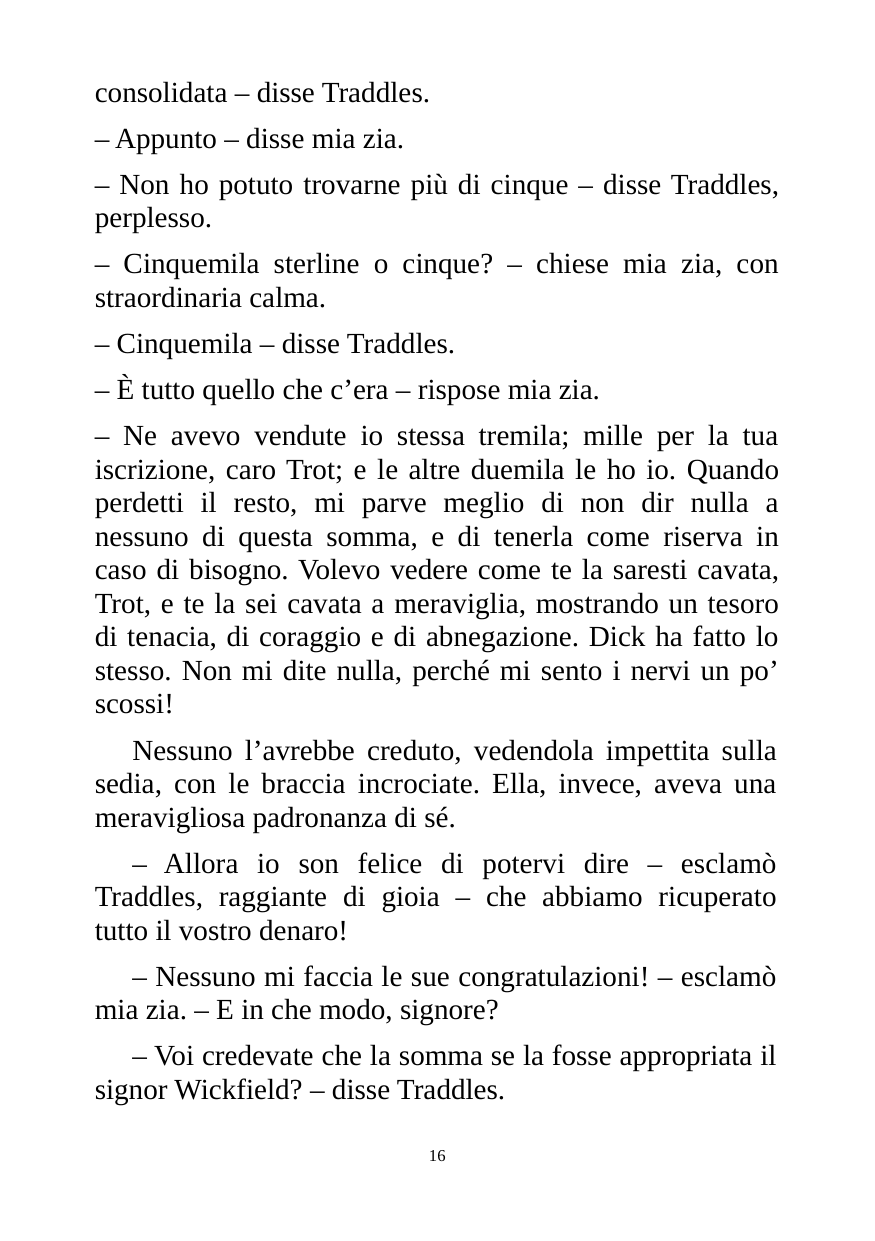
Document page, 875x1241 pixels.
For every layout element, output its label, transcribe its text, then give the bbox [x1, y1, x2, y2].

text – Voi credevate che la somma se la fosse appropriata il signor Wickfield? – disse Traddles. [94, 1038, 777, 1106]
text Nessuno l’avrebbe creduto, vedendola impettita sulla sedia, con le braccia incrociate. Ella, invece, aveva una meravigliosa padronanza di sé. [94, 733, 777, 833]
text – Nessuno mi faccia le sue congratulazioni! – esclamò mia zia. – E in che modo, signore? [94, 959, 777, 1026]
text – Allora io son felice di potervi dire – esclamò Traddles, raggiante di gioia – che abbiamo ricuperato tutto il vostro denaro! [94, 846, 777, 946]
text – Non ho potuto trovarne più di cinque – disse Traddles, perplesso. [94, 167, 779, 234]
text – È tutto quello che c’era – rispose mia zia. [94, 372, 779, 406]
text consolidata – disse Traddles. [94, 75, 779, 108]
text – Appunto – disse mia zia. [94, 121, 779, 154]
text – Cinquemila – disse Traddles. [94, 326, 779, 360]
text – Cinquemila sterline o cinque? – chiese mia zia, con straordinaria calma. [94, 247, 779, 314]
text – Ne avevo vendute io stessa tremila; mille per la tua iscrizione, caro Trot; e le altre duemila le ho io. Quando perdetti il resto, mi parve meglio di non dir nulla a nessuno di questa somma, e di tenerla come riserva in caso di bisogno. Volevo vedere come te la saresti cavata, Trot, e te la sei cavata a meraviglia, mostrando un tesoro di tenacia, di coraggio e di abnegazione. Dick ha fatto lo stesso. Non mi dite nulla, perché mi sento i nervi un po’ scossi! [94, 418, 779, 720]
